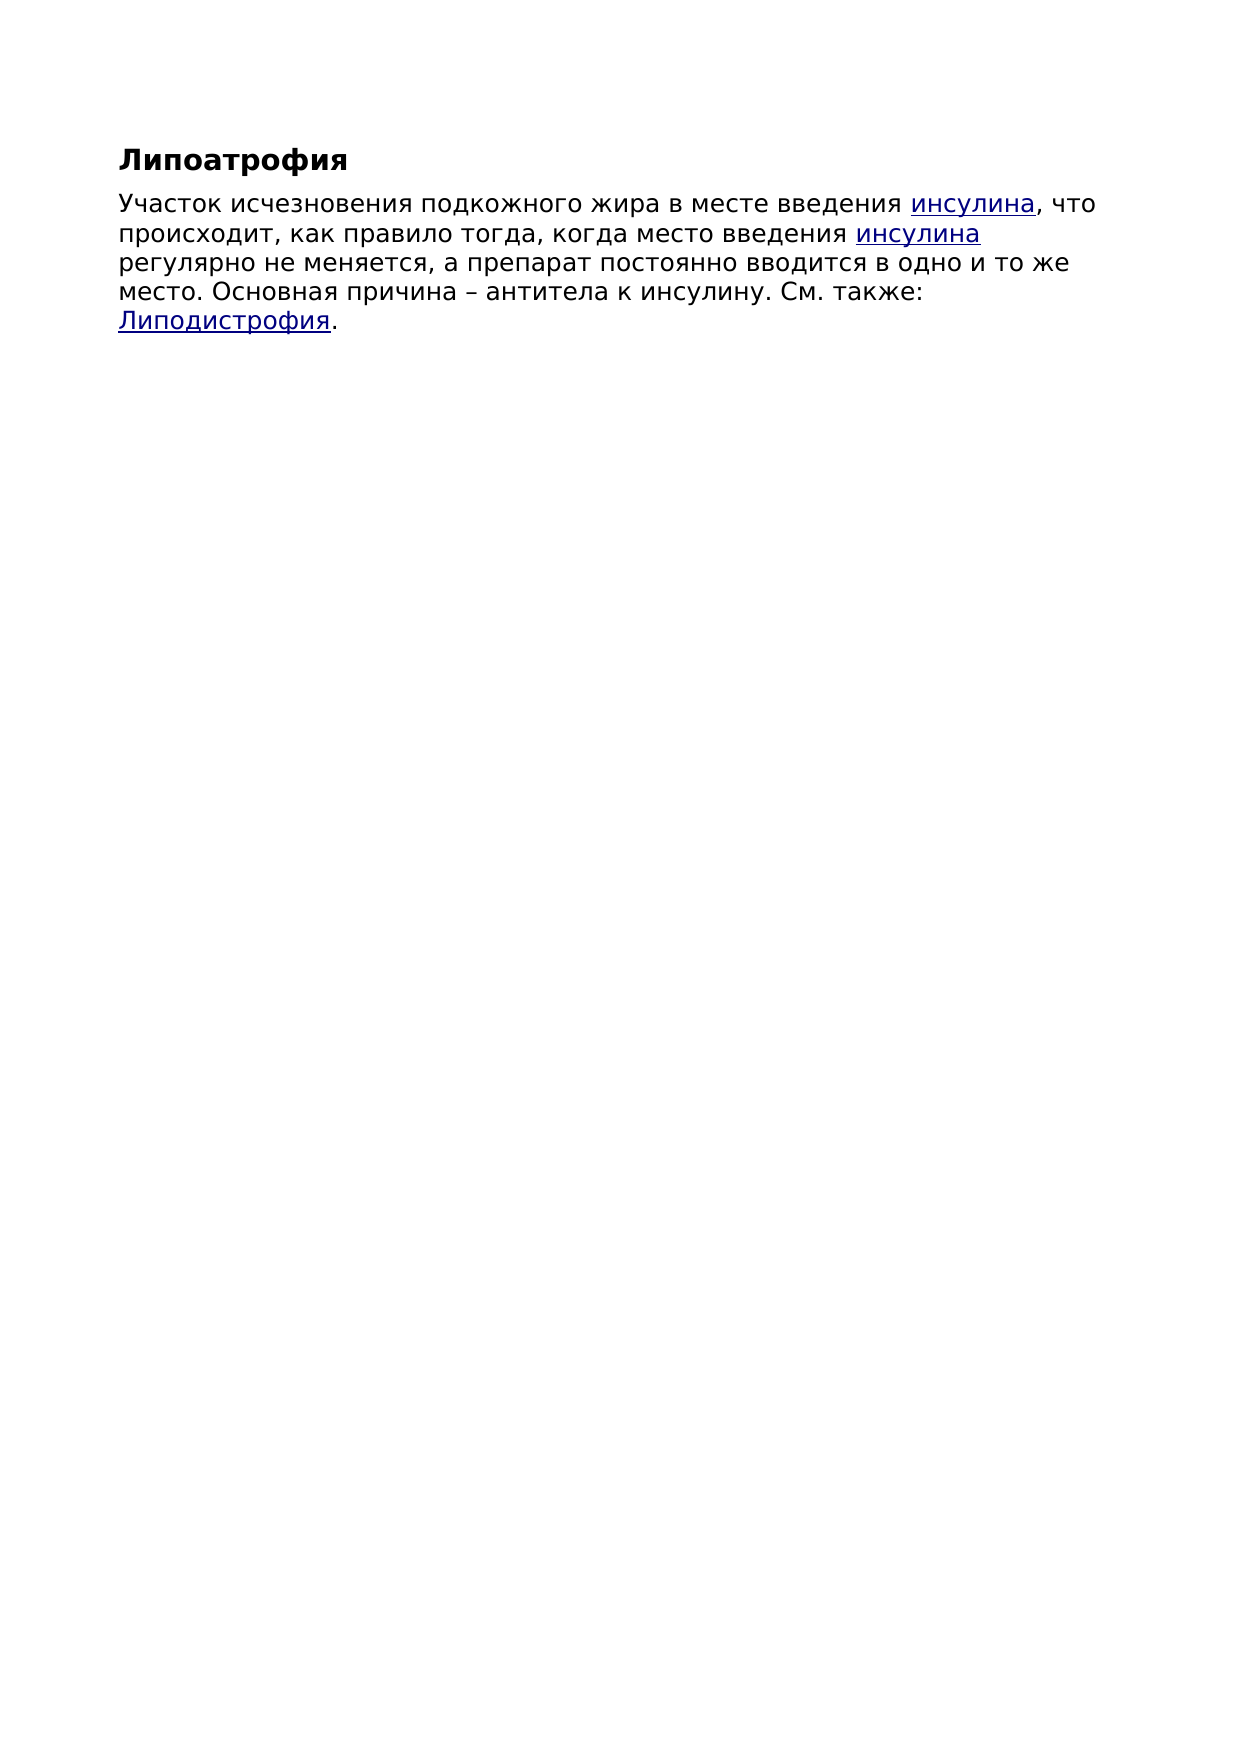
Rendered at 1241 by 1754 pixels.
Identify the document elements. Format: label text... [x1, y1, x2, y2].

subtitle Липоатрофия [118, 143, 1122, 177]
text Участок исчезновения подкожного жира в месте введения инсулина, что происходит, как правило тогда, когда место введения инсулина регулярно не меняется, а препарат постоянно вводится в одно и то же место. Основная причина – антитела к инсулину. См. также: Липодистрофия. [118, 189, 1122, 335]
